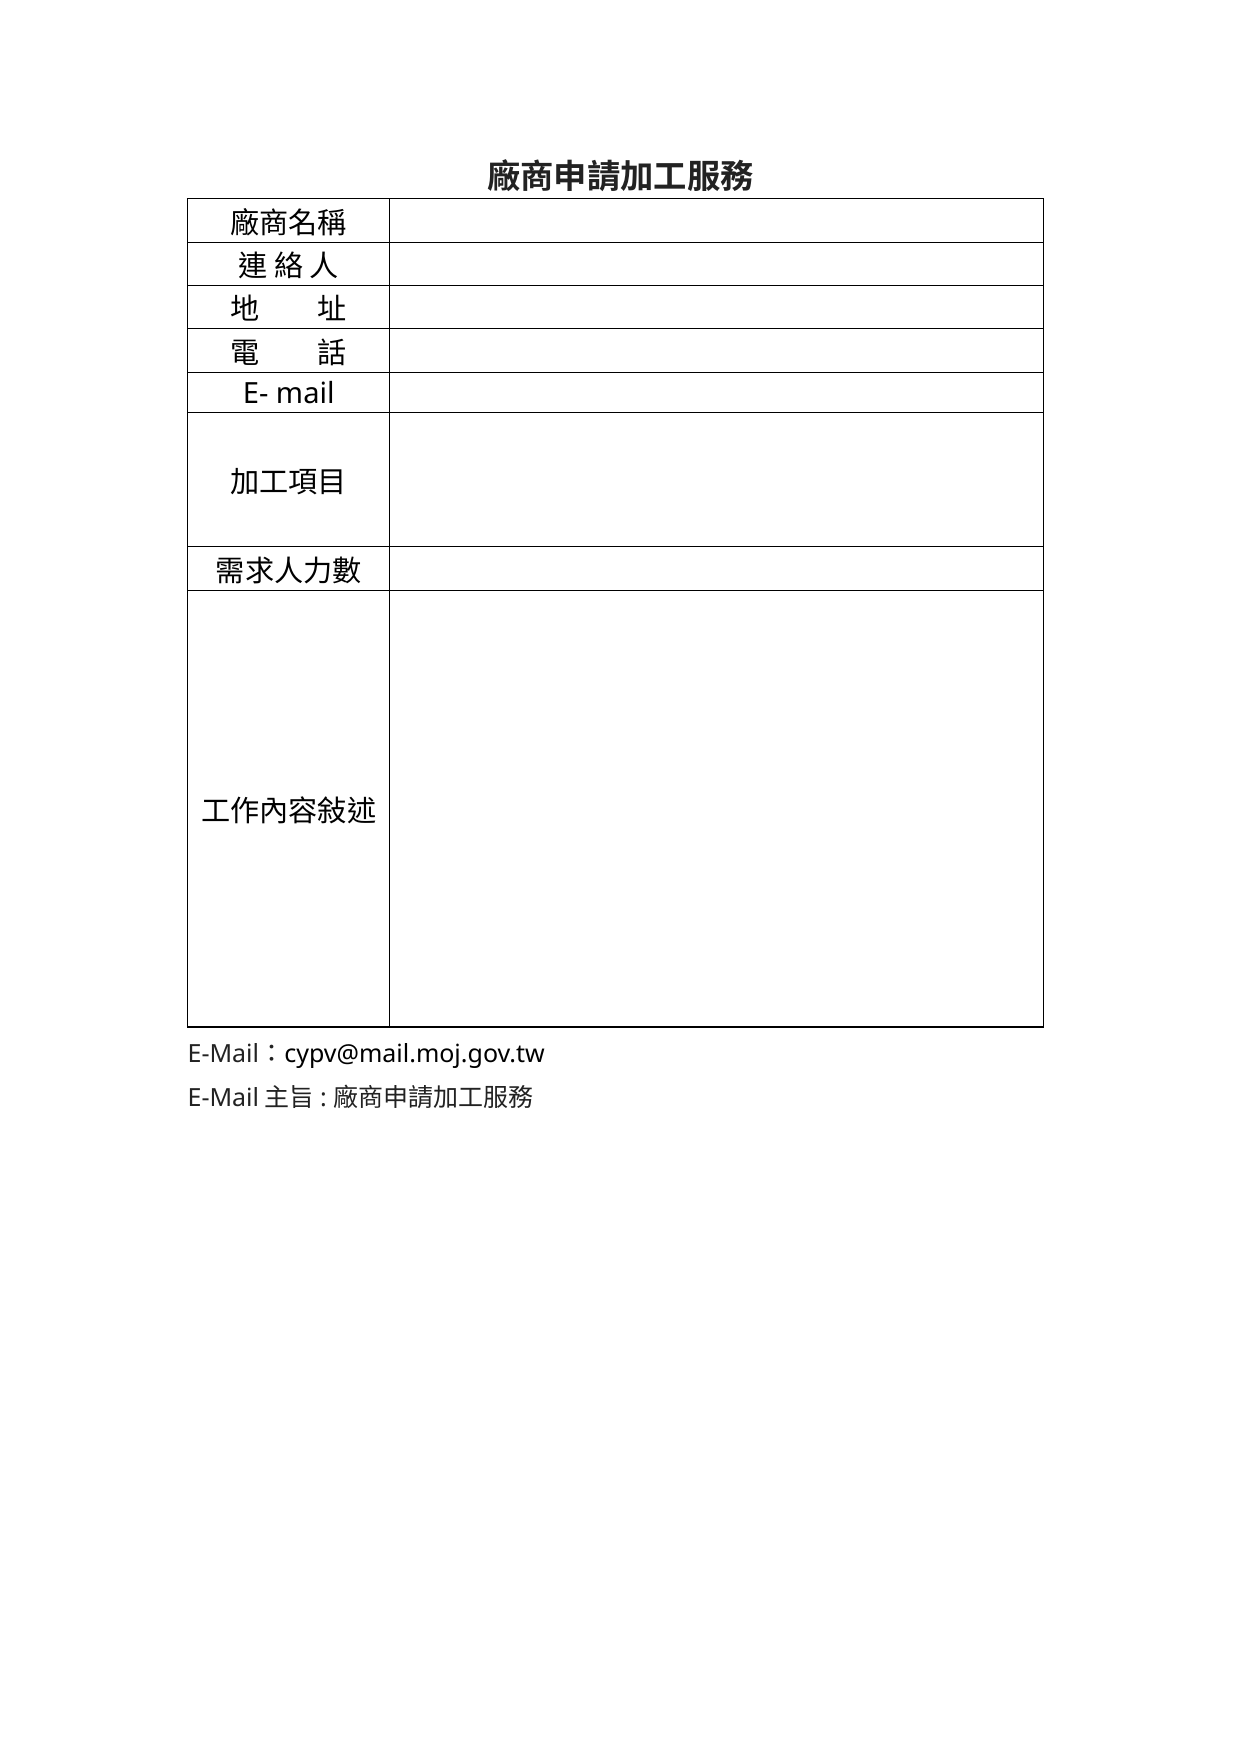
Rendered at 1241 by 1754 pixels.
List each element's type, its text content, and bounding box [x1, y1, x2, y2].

table_cell [390, 547, 1043, 589]
table_cell [390, 413, 1043, 546]
table_cell 工作內容敍述 [188, 591, 389, 1026]
text 廠商申請加工服務 [187, 150, 1053, 198]
table_header [390, 199, 1043, 242]
table_cell [390, 591, 1043, 1026]
table_cell 需求人力數 [188, 547, 389, 589]
table_cell 連 絡 人 [188, 243, 389, 285]
text E-Mail：cypv@mail.moj.gov.tw [187, 1027, 1053, 1071]
table_cell [390, 286, 1043, 328]
table_cell E- mail [188, 373, 389, 412]
table_cell 電 話 [188, 329, 389, 372]
table_header 廠商名稱 [188, 199, 389, 242]
table_cell [390, 329, 1043, 372]
table_cell 加工項目 [188, 413, 389, 546]
text E-Mail主旨 : 廠商申請加工服務 [187, 1071, 1053, 1115]
table_cell 地 址 [188, 286, 389, 328]
table_cell [390, 373, 1043, 412]
table_cell [390, 243, 1043, 285]
